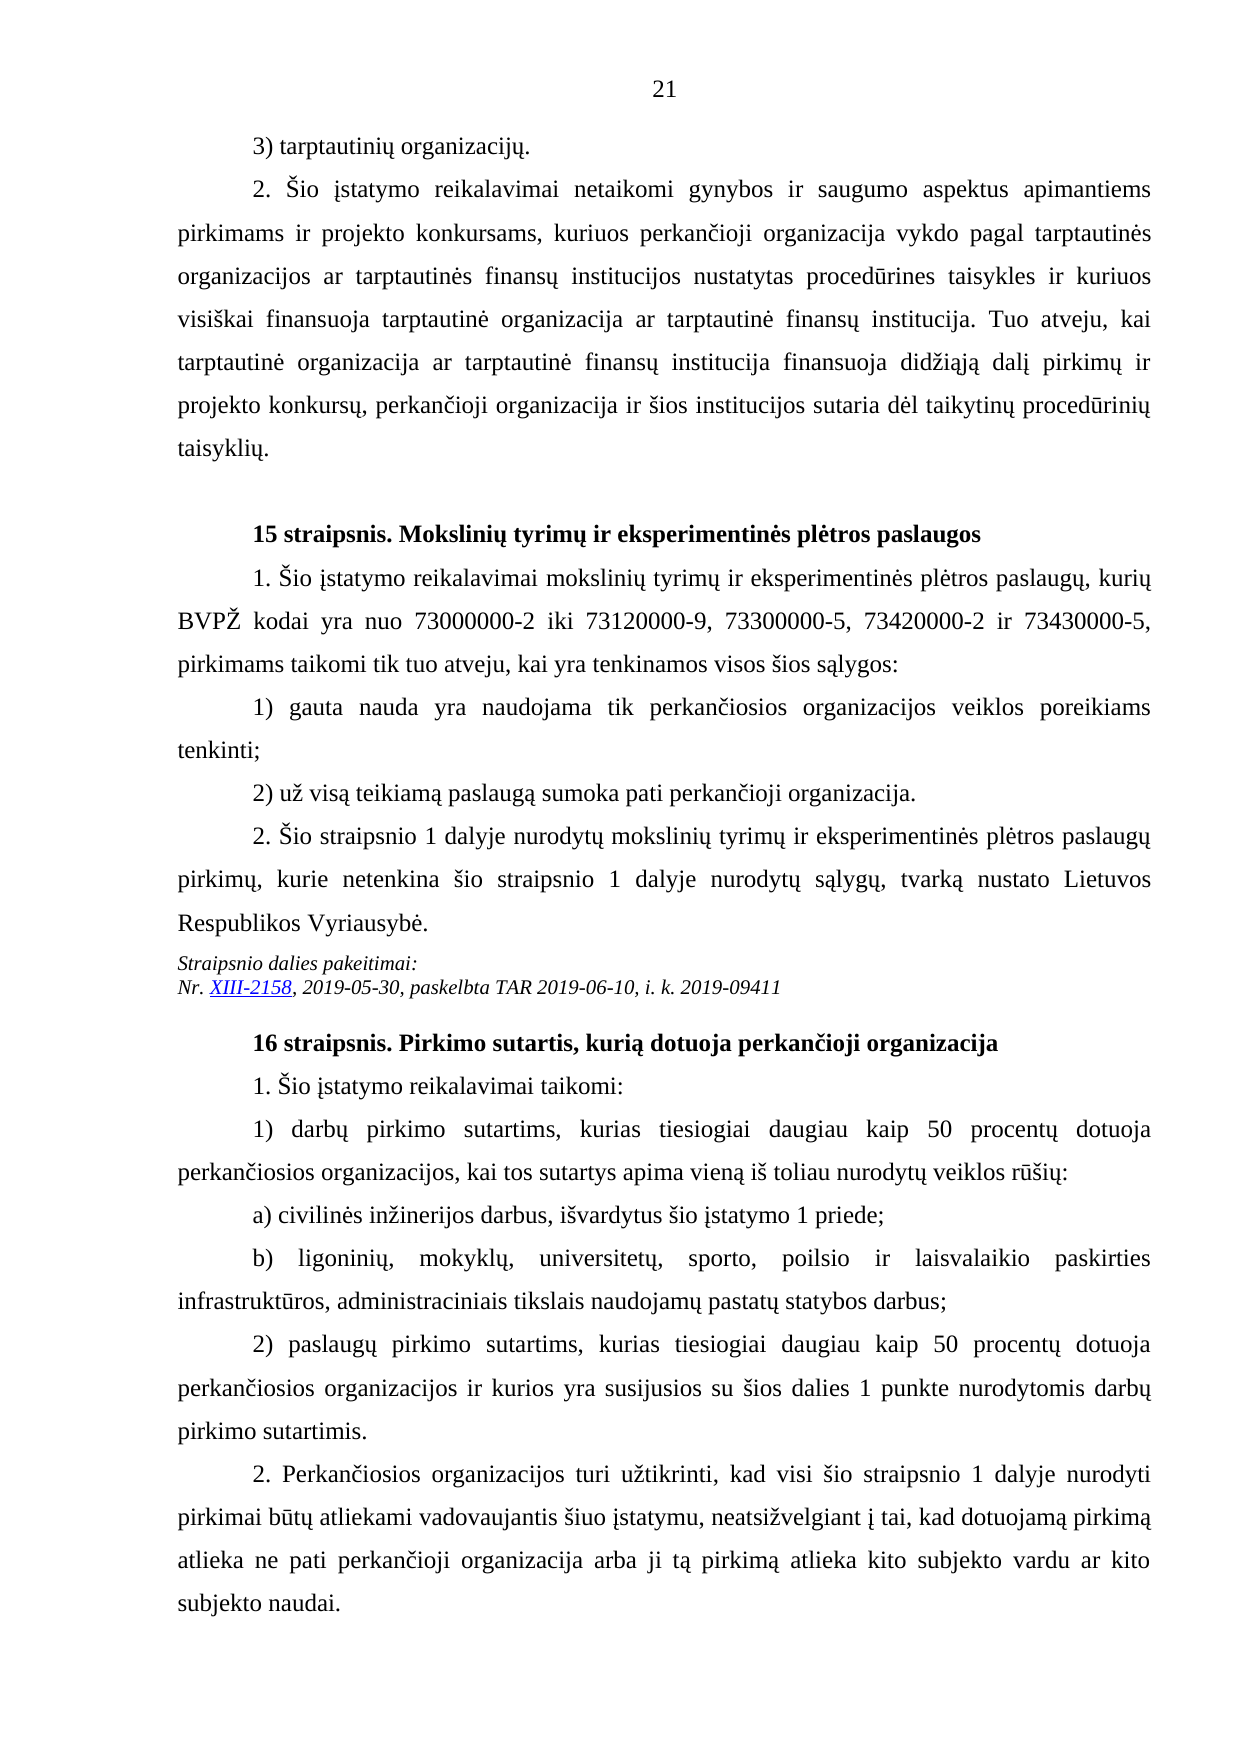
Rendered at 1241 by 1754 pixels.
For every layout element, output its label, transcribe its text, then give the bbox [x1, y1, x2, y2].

text Nr. XIII-2158, 2019-05-30, paskelbta TAR 2019-06-10, i. k. 2019-09411 [177, 975, 1152, 999]
text a) civilinės inžinerijos darbus, išvardytus šio įstatymo 1 priede; [177, 1200, 1152, 1229]
text Straipsnio dalies pakeitimai: [177, 951, 1152, 975]
text 2) už visą teikiamą paslaugą sumoka pati perkančioji organizacija. [177, 778, 1152, 807]
text b) ligoninių, mokyklų, universitetų, sporto, poilsio ir laisvalaikio paskirties infrastruktūros, administraciniais tikslais naudojamų pastatų statybos darbus; [177, 1243, 1152, 1315]
text 16 straipsnis. Pirkimo sutartis, kurią dotuoja perkančioji organizacija [177, 1028, 1152, 1056]
text 2. Šio įstatymo reikalavimai netaikomi gynybos ir saugumo aspektus apimantiems pirkimams ir projekto konkursams, kuriuos perkančioji organizacija vykdo pagal tarptautinės organizacijos ar tarptautinės finansų institucijos nustatytas procedūrines taisykles ir kuriuos visiškai finansuoja tarptautinė organizacija ar tarptautinė finansų institucija. Tuo atveju, kai tarptautinė organizacija ar tarptautinė finansų institucija finansuoja didžiąją dalį pirkimų ir projekto konkursų, perkančioji organizacija ir šios institucijos sutaria dėl taikytinų procedūrinių taisyklių. [177, 174, 1152, 462]
text 3) tarptautinių organizacijų. [177, 131, 1152, 160]
text 2. Perkančiosios organizacijos turi užtikrinti, kad visi šio straipsnio 1 dalyje nurodyti pirkimai būtų atliekami vadovaujantis šiuo įstatymu, neatsižvelgiant į tai, kad dotuojamą pirkimą atlieka ne pati perkančioji organizacija arba ji tą pirkimą atlieka kito subjekto vardu ar kito subjekto naudai. [177, 1459, 1152, 1617]
text 2. Šio straipsnio 1 dalyje nurodytų mokslinių tyrimų ir eksperimentinės plėtros paslaugų pirkimų, kurie netenkina šio straipsnio 1 dalyje nurodytų sąlygų, tvarką nustato Lietuvos Respublikos Vyriausybė. [177, 821, 1152, 936]
text 15 straipsnis. Mokslinių tyrimų ir eksperimentinės plėtros paslaugos [177, 519, 1152, 548]
text 1) gauta nauda yra naudojama tik perkančiosios organizacijos veiklos poreikiams tenkinti; [177, 692, 1152, 764]
text 2) paslaugų pirkimo sutartims, kurias tiesiogiai daugiau kaip 50 procentų dotuoja perkančiosios organizacijos ir kurios yra susijusios su šios dalies 1 punkte nurodytomis darbų pirkimo sutartimis. [177, 1329, 1152, 1444]
text 1. Šio įstatymo reikalavimai mokslinių tyrimų ir eksperimentinės plėtros paslaugų, kurių BVPŽ kodai yra nuo 73000000-2 iki 73120000-9, 73300000-5, 73420000-2 ir 73430000-5, pirkimams taikomi tik tuo atveju, kai yra tenkinamos visos šios sąlygos: [177, 563, 1152, 678]
text 1) darbų pirkimo sutartims, kurias tiesiogiai daugiau kaip 50 procentų dotuoja perkančiosios organizacijos, kai tos sutartys apima vieną iš toliau nurodytų veiklos rūšių: [177, 1114, 1152, 1186]
text 1. Šio įstatymo reikalavimai taikomi: [177, 1071, 1152, 1099]
